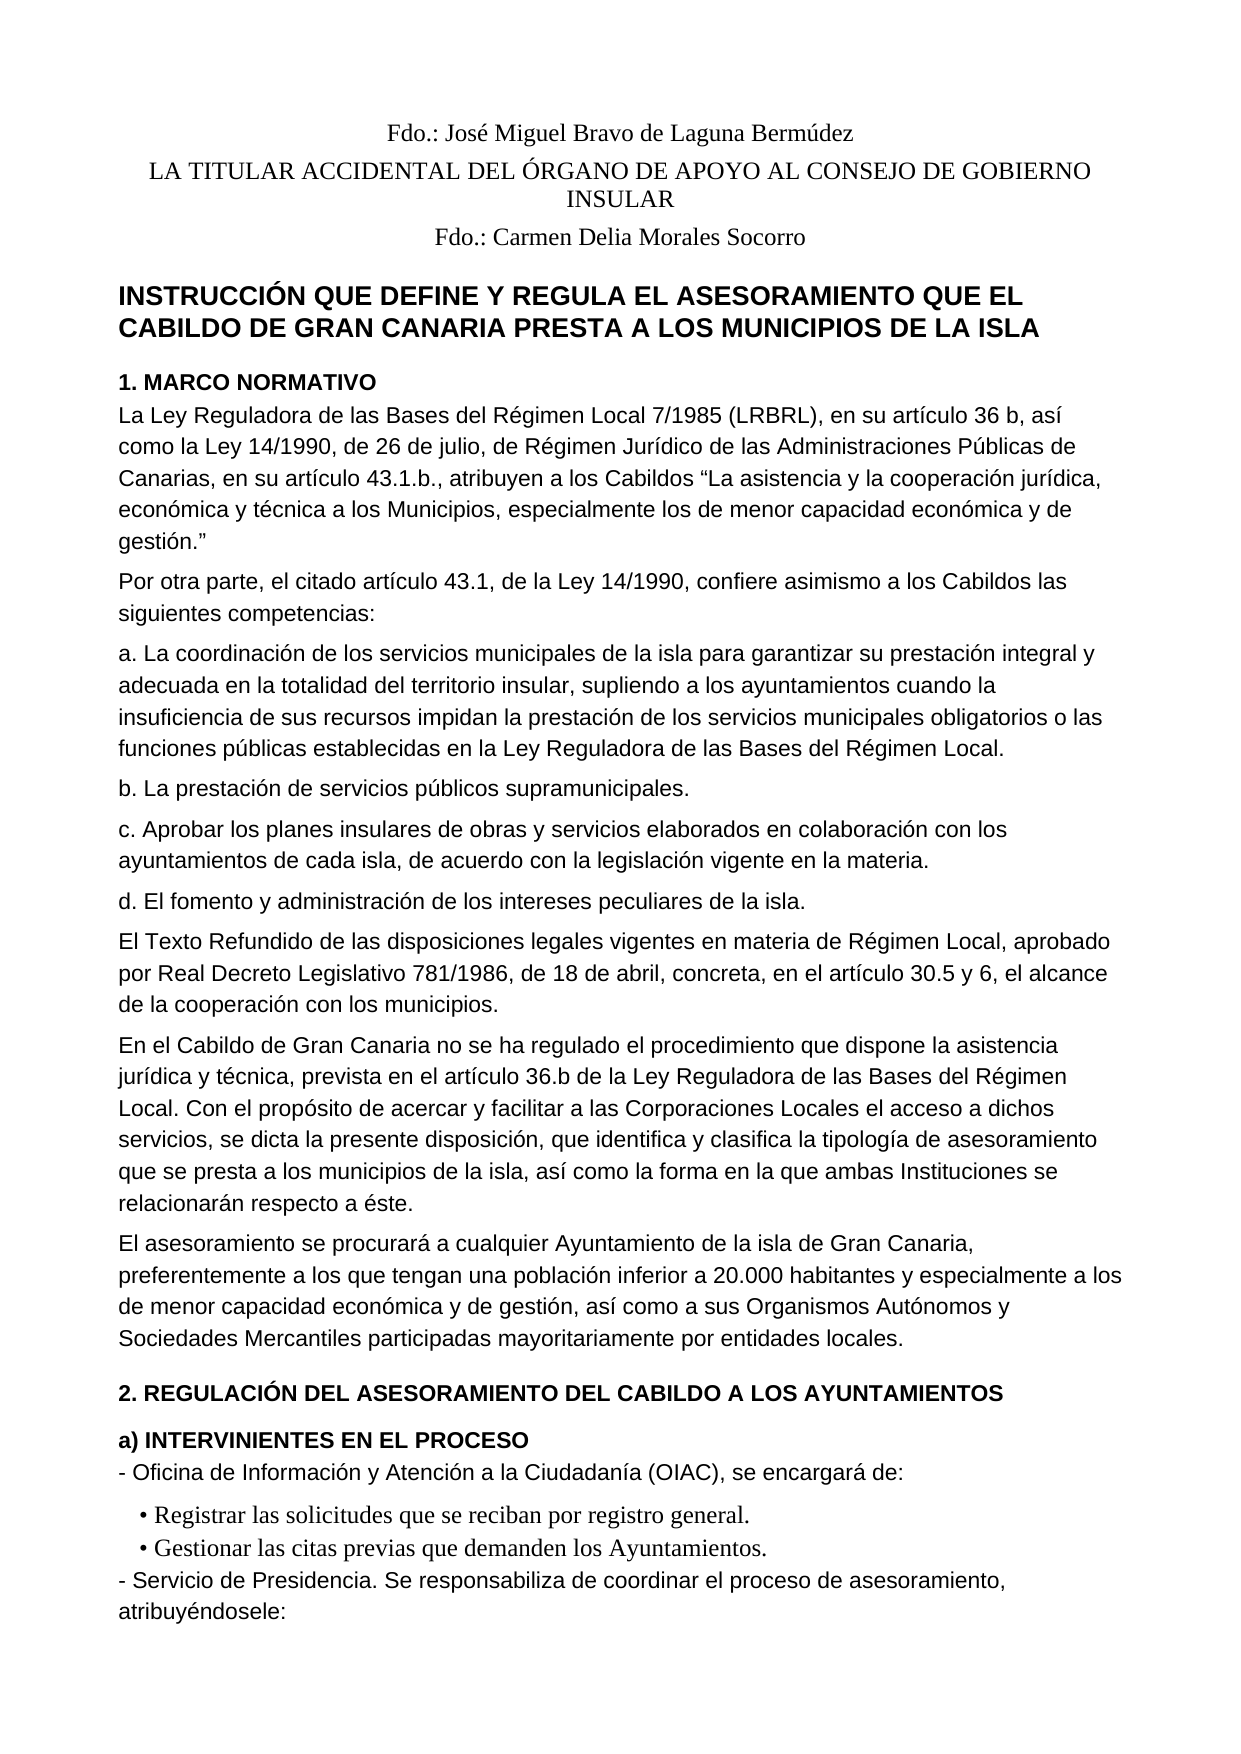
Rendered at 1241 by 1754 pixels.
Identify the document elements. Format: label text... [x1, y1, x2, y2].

subtitle INSTRUCCIÓN QUE DEFINE Y REGULA EL ASESORAMIENTO QUE EL CABILDO DE GRAN CANARIA PRESTA A LOS MUNICIPIOS DE LA ISLA [118, 280, 1122, 343]
text a. La coordinación de los servicios municipales de la isla para garantizar su prestación integral y adecuada en la totalidad del territorio insular, supliendo a los ayuntamientos cuando la insuficiencia de sus recursos impidan la prestación de los servicios municipales obligatorios o las funciones públicas establecidas en la Ley Reguladora de las Bases del Régimen Local. [118, 640, 1122, 761]
text El Texto Refundido de las disposiciones legales vigentes en materia de Régimen Local, aprobado por Real Decreto Legislativo 781/1986, de 18 de abril, concreta, en el artículo 30.5 y 6, el alcance de la cooperación con los municipios. [118, 928, 1122, 1018]
text Fdo.: José Miguel Bravo de Laguna Bermúdez [118, 118, 1122, 147]
text LA TITULAR ACCIDENTAL DEL ÓRGANO DE APOYO AL CONSEJO DE GOBIERNO INSULAR [118, 156, 1122, 213]
text - Oficina de Información y Atención a la Ciudadanía (OIAC), se encargará de: [118, 1459, 1122, 1486]
text La Ley Reguladora de las Bases del Régimen Local 7/1985 (LRBRL), en su artículo 36 b, así como la Ley 14/1990, de 26 de julio, de Régimen Jurídico de las Administraciones Públicas de Canarias, en su artículo 43.1.b., atribuyen a los Cabildos “La asistencia y la cooperación jurídica, económica y técnica a los Municipios, especialmente los de menor capacidad económica y de gestión.” [118, 402, 1122, 554]
text • Gestionar las citas previas que demanden los Ayuntamientos. [139, 1533, 1122, 1562]
text d. El fomento y administración de los intereses peculiares de la isla. [118, 888, 1122, 914]
text • Registrar las solicitudes que se reciban por registro general. [139, 1500, 1122, 1528]
text b. La prestación de servicios públicos supramunicipales. [118, 775, 1122, 802]
text - Servicio de Presidencia. Se responsabiliza de coordinar el proceso de asesoramiento, atribuyéndosele: [118, 1567, 1122, 1624]
text Fdo.: Carmen Delia Morales Socorro [118, 222, 1122, 251]
text c. Aprobar los planes insulares de obras y servicios elaborados en colaboración con los ayuntamientos de cada isla, de acuerdo con la legislación vigente en la materia. [118, 816, 1122, 874]
text En el Cabildo de Gran Canaria no se ha regulado el procedimiento que dispone la asistencia jurídica y técnica, prevista en el artículo 36.b de la Ley Reguladora de las Bases del Régimen Local. Con el propósito de acercar y facilitar a las Corporaciones Locales el acceso a dichos servicios, se dicta la presente disposición, que identifica y clasifica la tipología de asesoramiento que se presta a los municipios de la isla, así como la forma en la que ambas Instituciones se relacionarán respecto a éste. [118, 1032, 1122, 1216]
subtitle 2. REGULACIÓN DEL ASESORAMIENTO DEL CABILDO A LOS AYUNTAMIENTOS [118, 1380, 1122, 1406]
subtitle a) INTERVINIENTES EN EL PROCESO [118, 1427, 1122, 1453]
text Por otra parte, el citado artículo 43.1, de la Ley 14/1990, confiere asimismo a los Cabildos las siguientes competencias: [118, 568, 1122, 626]
subtitle 1. MARCO NORMATIVO [118, 369, 1122, 396]
text El asesoramiento se procurará a cualquier Ayuntamiento de la isla de Gran Canaria, preferentemente a los que tengan una población inferior a 20.000 habitantes y especialmente a los de menor capacidad económica y de gestión, así como a sus Organismos Autónomos y Sociedades Mercantiles participadas mayoritariamente por entidades locales. [118, 1230, 1122, 1351]
